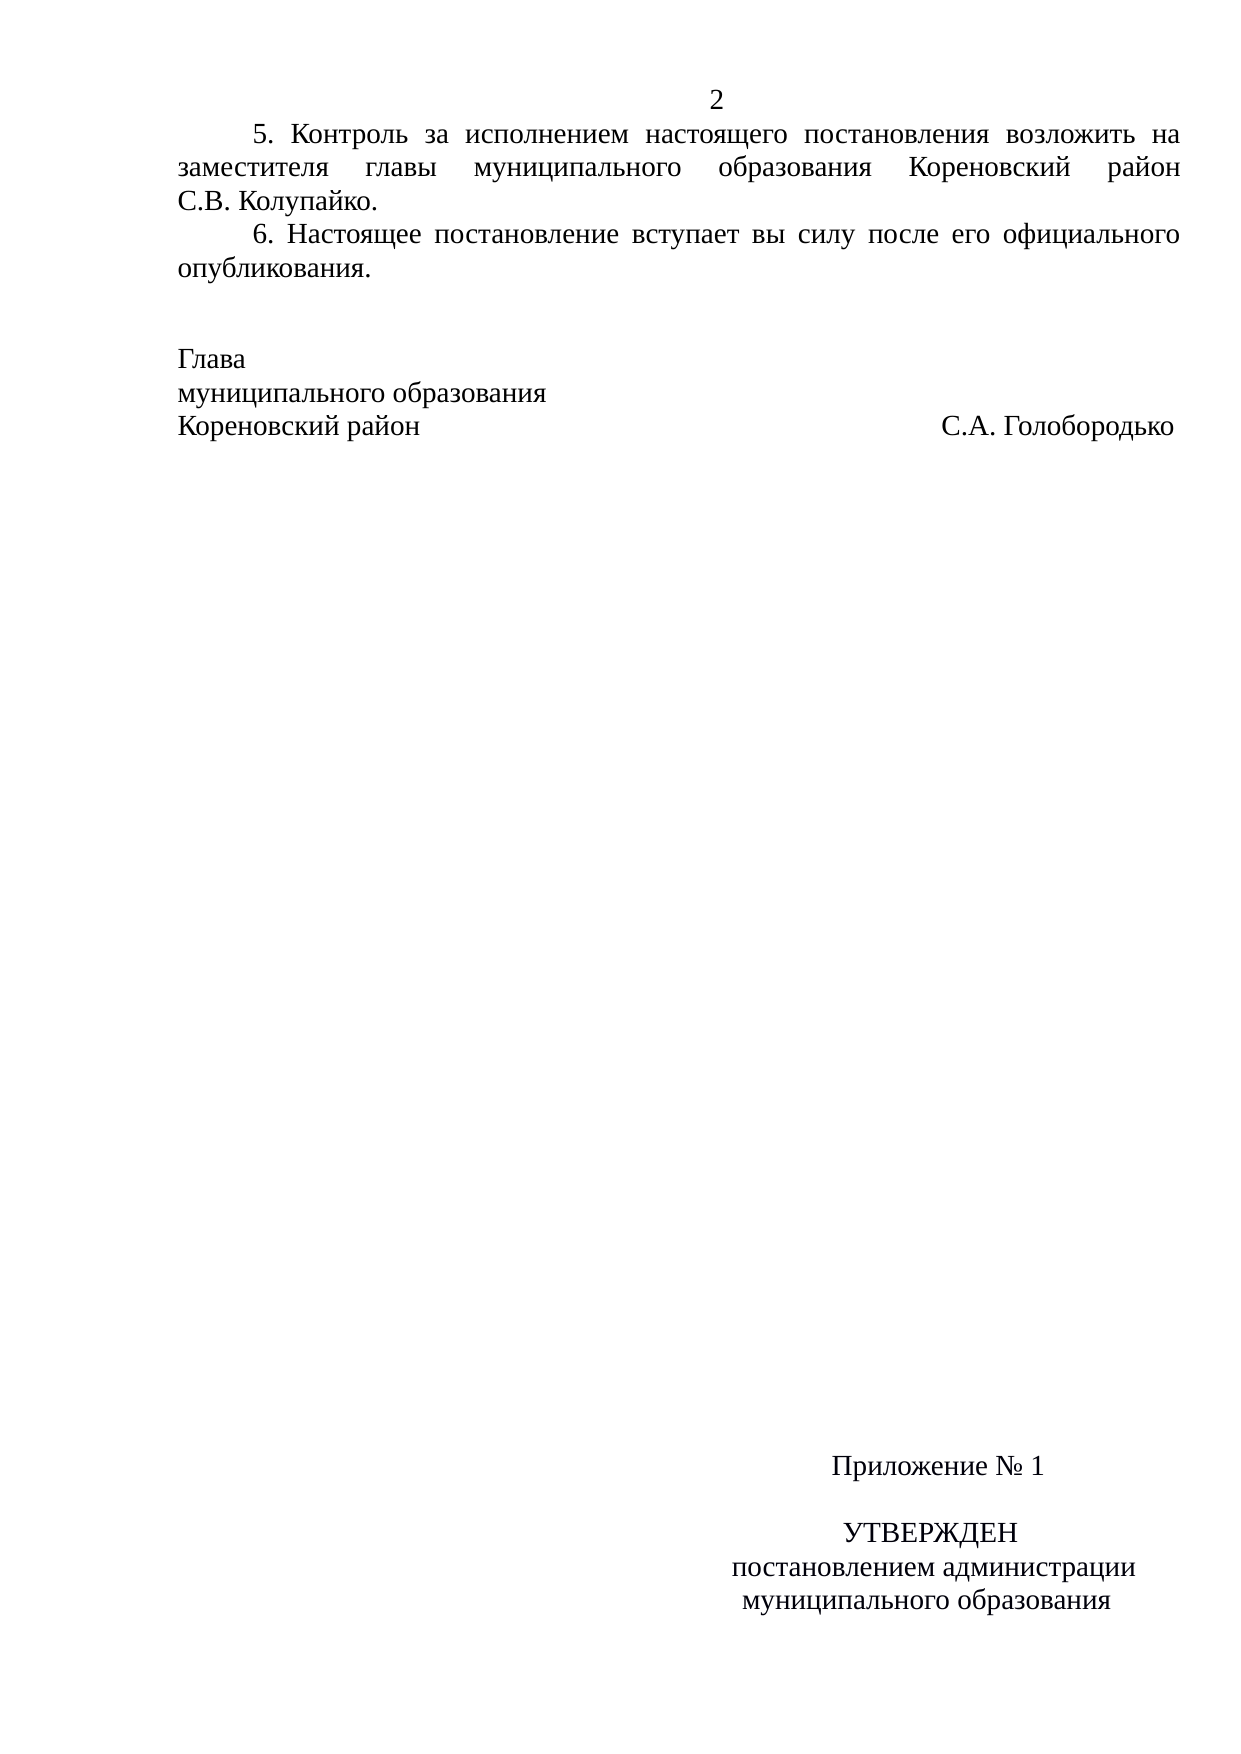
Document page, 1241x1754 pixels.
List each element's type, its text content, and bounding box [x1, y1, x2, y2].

table_header Приложение № 1 УТВЕРЖДЕН постановлением администрации муниципального образования [679, 1448, 1181, 1616]
text 5. Контроль за исполнением настоящего постановления возложить на заместителя главы муниципального образования Кореновский район С.В. Колупайко. [177, 116, 1181, 217]
text 6. Настоящее постановление вступает вы силу после его официального опубликования. [177, 217, 1181, 284]
table_header [177, 1448, 679, 1616]
text Глава [177, 341, 1181, 375]
text 2 [177, 82, 1181, 116]
text муниципального образования [177, 375, 1181, 408]
text Кореновский район С.А. Голобородько [177, 408, 1181, 442]
